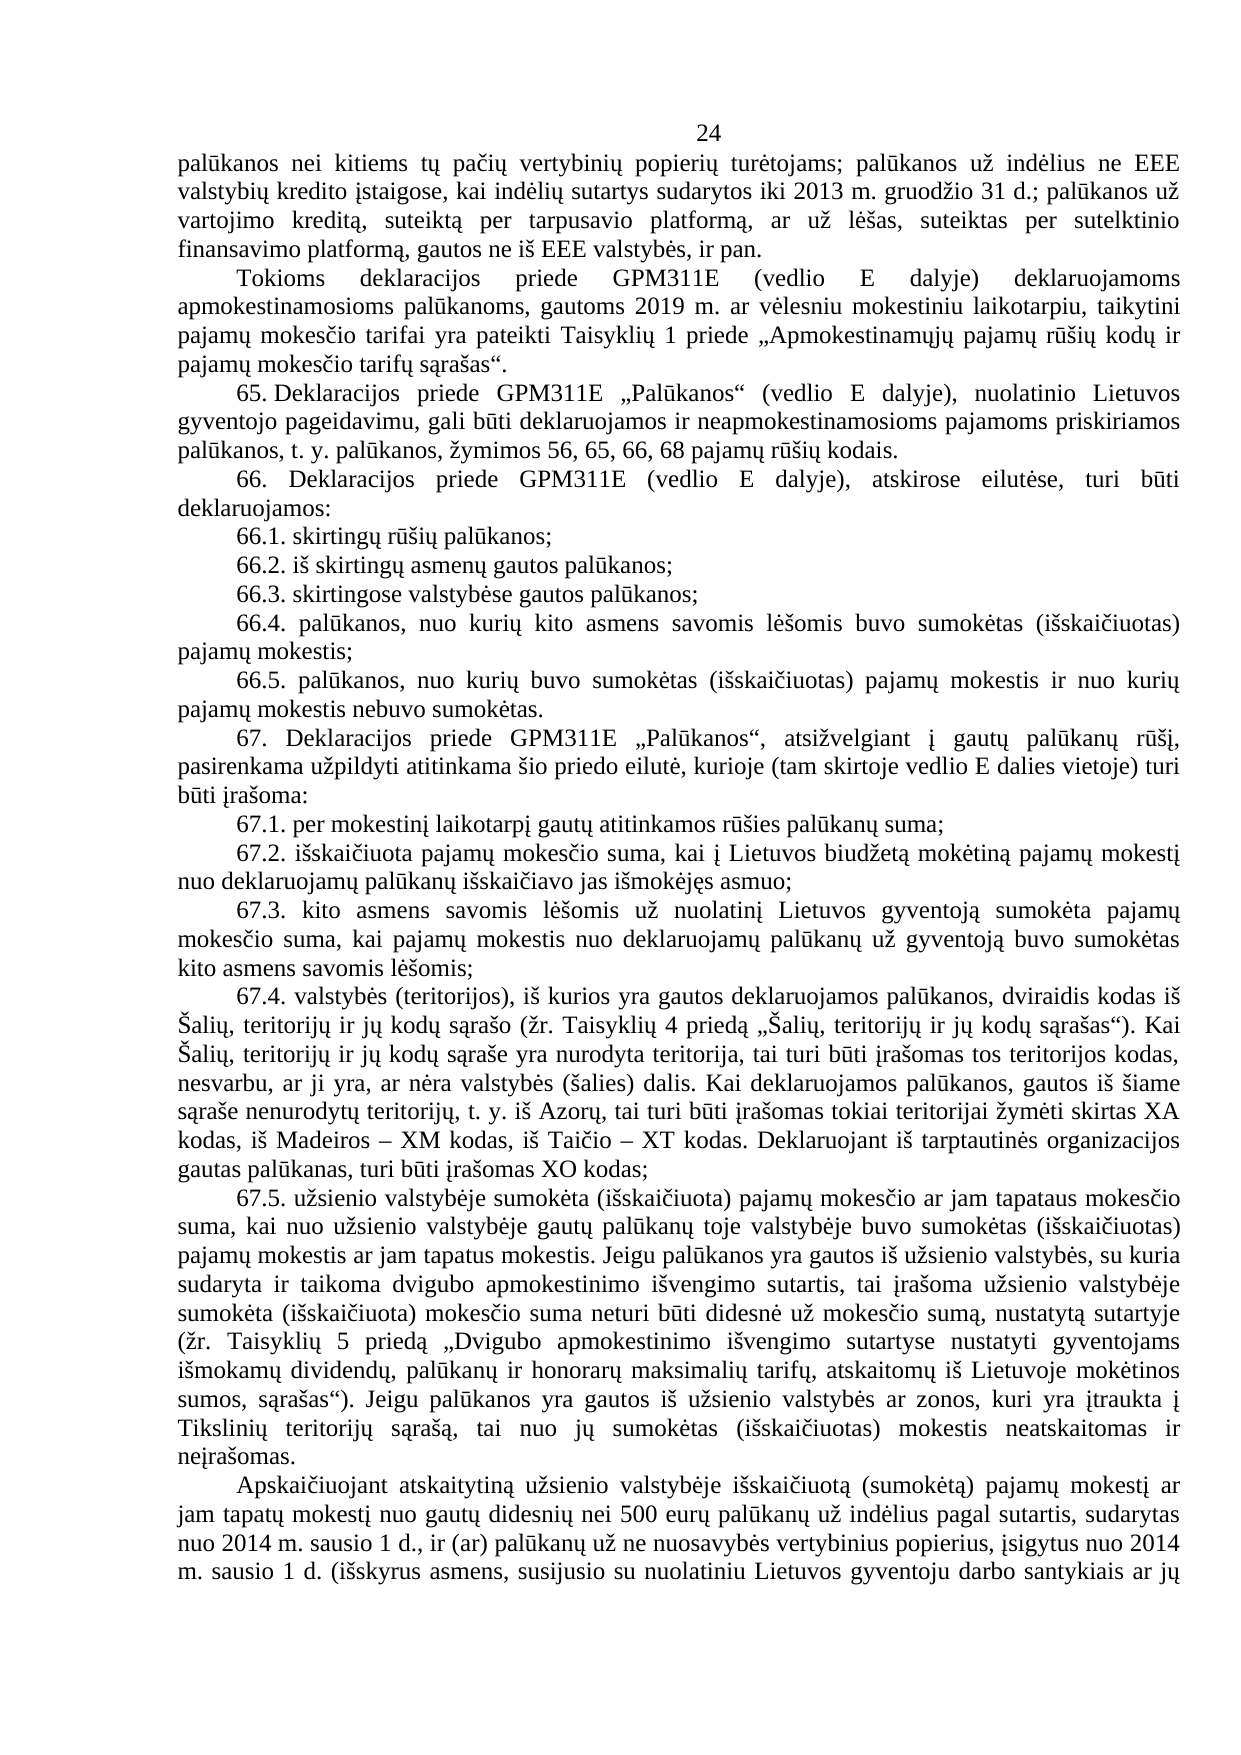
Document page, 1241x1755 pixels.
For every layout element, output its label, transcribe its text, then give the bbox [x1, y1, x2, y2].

text 67.2. išskaičiuota pajamų mokesčio suma, kai į Lietuvos biudžetą mokėtiną pajamų mokestį nuo deklaruojamų palūkanų išskaičiavo jas išmokėjęs asmuo; [177, 838, 1181, 895]
text 66.1. skirtingų rūšių palūkanos; [236, 521, 1181, 550]
text 66.3. skirtingose valstybėse gautos palūkanos; [236, 579, 1181, 608]
text 66.4. palūkanos, nuo kurių kito asmens savomis lėšomis buvo sumokėtas (išskaičiuotas) pajamų mokestis; [177, 608, 1181, 665]
text 67.4. valstybės (teritorijos), iš kurios yra gautos deklaruojamos palūkanos, dviraidis kodas iš Šalių, teritorijų ir jų kodų sąrašo (žr. Taisyklių 4 priedą „Šalių, teritorijų ir jų kodų sąrašas“). Kai Šalių, teritorijų ir jų kodų sąraše yra nurodyta teritorija, tai turi būti įrašomas tos teritorijos kodas, nesvarbu, ar ji yra, ar nėra valstybės (šalies) dalis. Kai deklaruojamos palūkanos, gautos iš šiame sąraše nenurodytų teritorijų, t. y. iš Azorų, tai turi būti įrašomas tokiai teritorijai žymėti skirtas XA kodas, iš Madeiros – XM kodas, iš Taičio – XT kodas. Deklaruojant iš tarptautinės organizacijos gautas palūkanas, turi būti įrašomas XO kodas; [177, 981, 1181, 1183]
text palūkanos nei kitiems tų pačių vertybinių popierių turėtojams; palūkanos už indėlius ne EEE valstybių kredito įstaigose, kai indėlių sutartys sudarytos iki 2013 m. gruodžio 31 d.; palūkanos už vartojimo kreditą, suteiktą per tarpusavio platformą, ar už lėšas, suteiktas per sutelktinio finansavimo platformą, gautos ne iš EEE valstybės, ir pan. [177, 148, 1181, 263]
text 67. Deklaracijos priede GPM311E „Palūkanos“, atsižvelgiant į gautų palūkanų rūšį, pasirenkama užpildyti atitinkama šio priedo eilutė, kurioje (tam skirtoje vedlio E dalies vietoje) turi būti įrašoma: [177, 723, 1181, 809]
text Tokioms deklaracijos priede GPM311E (vedlio E dalyje) deklaruojamoms apmokestinamosioms palūkanoms, gautoms 2019 m. ar vėlesniu mokestiniu laikotarpiu, taikytini pajamų mokesčio tarifai yra pateikti Taisyklių 1 priede „Apmokestinamųjų pajamų rūšių kodų ir pajamų mokesčio tarifų sąrašas“. [177, 263, 1181, 378]
text 66. Deklaracijos priede GPM311E (vedlio E dalyje), atskirose eilutėse, turi būti deklaruojamos: [177, 464, 1181, 521]
text 65. Deklaracijos priede GPM311E „Palūkanos“ (vedlio E dalyje), nuolatinio Lietuvos gyventojo pageidavimu, gali būti deklaruojamos ir neapmokestinamosioms pajamoms priskiriamos palūkanos, t. y. palūkanos, žymimos 56, 65, 66, 68 pajamų rūšių kodais. [177, 378, 1181, 464]
text 66.5. palūkanos, nuo kurių buvo sumokėtas (išskaičiuotas) pajamų mokestis ir nuo kurių pajamų mokestis nebuvo sumokėtas. [177, 665, 1181, 723]
text 67.5. užsienio valstybėje sumokėta (išskaičiuota) pajamų mokesčio ar jam tapataus mokesčio suma, kai nuo užsienio valstybėje gautų palūkanų toje valstybėje buvo sumokėtas (išskaičiuotas) pajamų mokestis ar jam tapatus mokestis. Jeigu palūkanos yra gautos iš užsienio valstybės, su kuria sudaryta ir taikoma dvigubo apmokestinimo išvengimo sutartis, tai įrašoma užsienio valstybėje sumokėta (išskaičiuota) mokesčio suma neturi būti didesnė už mokesčio sumą, nustatytą sutartyje (žr. Taisyklių 5 priedą „Dvigubo apmokestinimo išvengimo sutartyse nustatyti gyventojams išmokamų dividendų, palūkanų ir honorarų maksimalių tarifų, atskaitomų iš Lietuvoje mokėtinos sumos, sąrašas“). Jeigu palūkanos yra gautos iš užsienio valstybės ar zonos, kuri yra įtraukta į Tikslinių teritorijų sąrašą, tai nuo jų sumokėtas (išskaičiuotas) mokestis neatskaitomas ir neįrašomas. [177, 1183, 1181, 1470]
text Apskaičiuojant atskaitytiną užsienio valstybėje išskaičiuotą (sumokėtą) pajamų mokestį ar jam tapatų mokestį nuo gautų didesnių nei 500 eurų palūkanų už indėlius pagal sutartis, sudarytas nuo 2014 m. sausio 1 d., ir (ar) palūkanų už ne nuosavybės vertybinius popierius, įsigytus nuo 2014 m. sausio 1 d. (išskyrus asmens, susijusio su nuolatiniu Lietuvos gyventoju darbo santykiais ar jų [177, 1470, 1181, 1585]
text 67.3. kito asmens savomis lėšomis už nuolatinį Lietuvos gyventoją sumokėta pajamų mokesčio suma, kai pajamų mokestis nuo deklaruojamų palūkanų už gyventoją buvo sumokėtas kito asmens savomis lėšomis; [177, 895, 1181, 981]
text 67.1. per mokestinį laikotarpį gautų atitinkamos rūšies palūkanų suma; [236, 809, 1181, 838]
text 66.2. iš skirtingų asmenų gautos palūkanos; [236, 550, 1181, 579]
